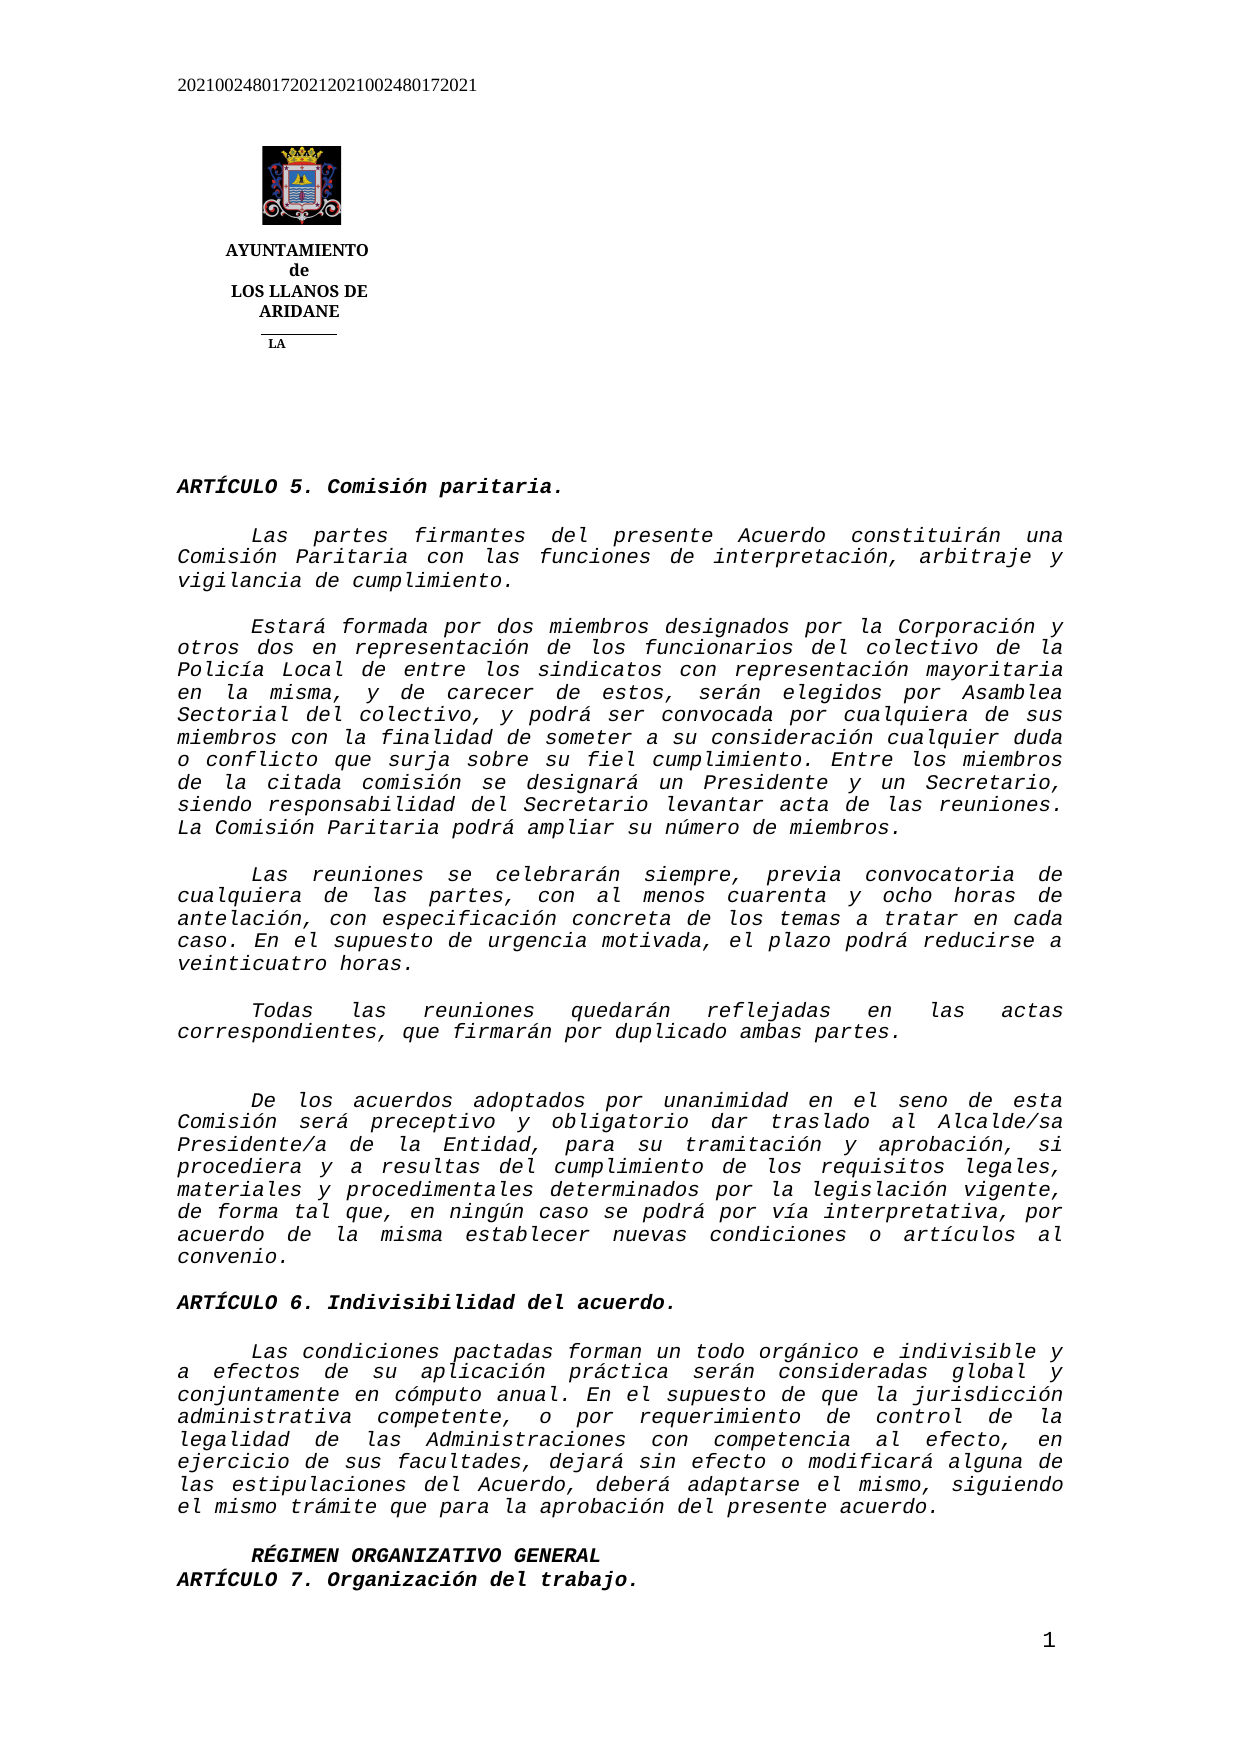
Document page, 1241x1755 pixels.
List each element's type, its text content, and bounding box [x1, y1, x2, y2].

subtitle ARTÍCULO 6. Indivisibilidad del acuerdo. [177, 1292, 1116, 1316]
subtitle RÉGIMEN ORGANIZATIVO GENERAL [251, 1545, 1116, 1568]
text ARTÍCULO 7. Organización del trabajo. [177, 1569, 1116, 1592]
text Las partes firmantes del presente Acuerdo constituirán una Comisión Paritaria con las funciones de interpretación, arbitraje y vigilancia de cumplimiento. [177, 524, 1063, 593]
text Todas las reuniones quedarán reflejadas en las actas correspondientes, que firmarán por duplicado ambas partes. [177, 999, 1063, 1044]
text Las reuniones se celebrarán siempre, previa convocatoria de cualquiera de las partes, con al menos cuarenta y ocho horas de antelación, con especificación concreta de los temas a tratar en cada caso. En el supuesto de urgencia motivada, el plazo podrá reducirse a veinticuatro horas. [177, 864, 1063, 976]
subtitle ARTÍCULO 5. Comisión paritaria. [177, 477, 1116, 500]
text Estará formada por dos miembros designados por la Corporación y otros dos en representación de los funcionarios del colectivo de la Policía Local de entre los sindicatos con representación mayoritaria en la misma, y de carecer de estos, serán elegidos por Asamblea Sectorial del colectivo, y podrá ser convocada por cualquiera de sus miembros con la finalidad de someter a su consideración cualquier duda o conflicto que surja sobre su fiel cumplimiento. Entre los miembros de la citada comisión se designará un Presidente y un Secretario, siendo responsabilidad del Secretario levantar acta de las reuniones. La Comisión Paritaria podrá ampliar su número de miembros. [177, 616, 1064, 841]
text De los acuerdos adoptados por unanimidad en el seno de esta Comisión será preceptivo y obligatorio dar traslado al Alcalde/sa Presidente/a de la Entidad, para su tramitación y aprobación, si procediera y a resultas del cumplimiento de los requisitos legales, materiales y procedimentales determinados por la legislación vigente, de forma tal que, en ningún caso se podrá por vía interpretativa, por acuerdo de la misma establecer nuevas condiciones o artículos al convenio. [177, 1090, 1064, 1270]
text Las condiciones pactadas forman un todo orgánico e indivisible y a efectos de su aplicación práctica serán consideradas global y conjuntamente en cómputo anual. En el supuesto de que la jurisdicción administrativa competente, o por requerimiento de control de la legalidad de las Administraciones con competencia al efecto, en ejercicio de sus facultades, dejará sin efecto o modificará alguna de las estipulaciones del Acuerdo, deberá adaptarse el mismo, siguiendo el mismo trámite que para la aprobación del presente acuerdo. [177, 1340, 1063, 1520]
